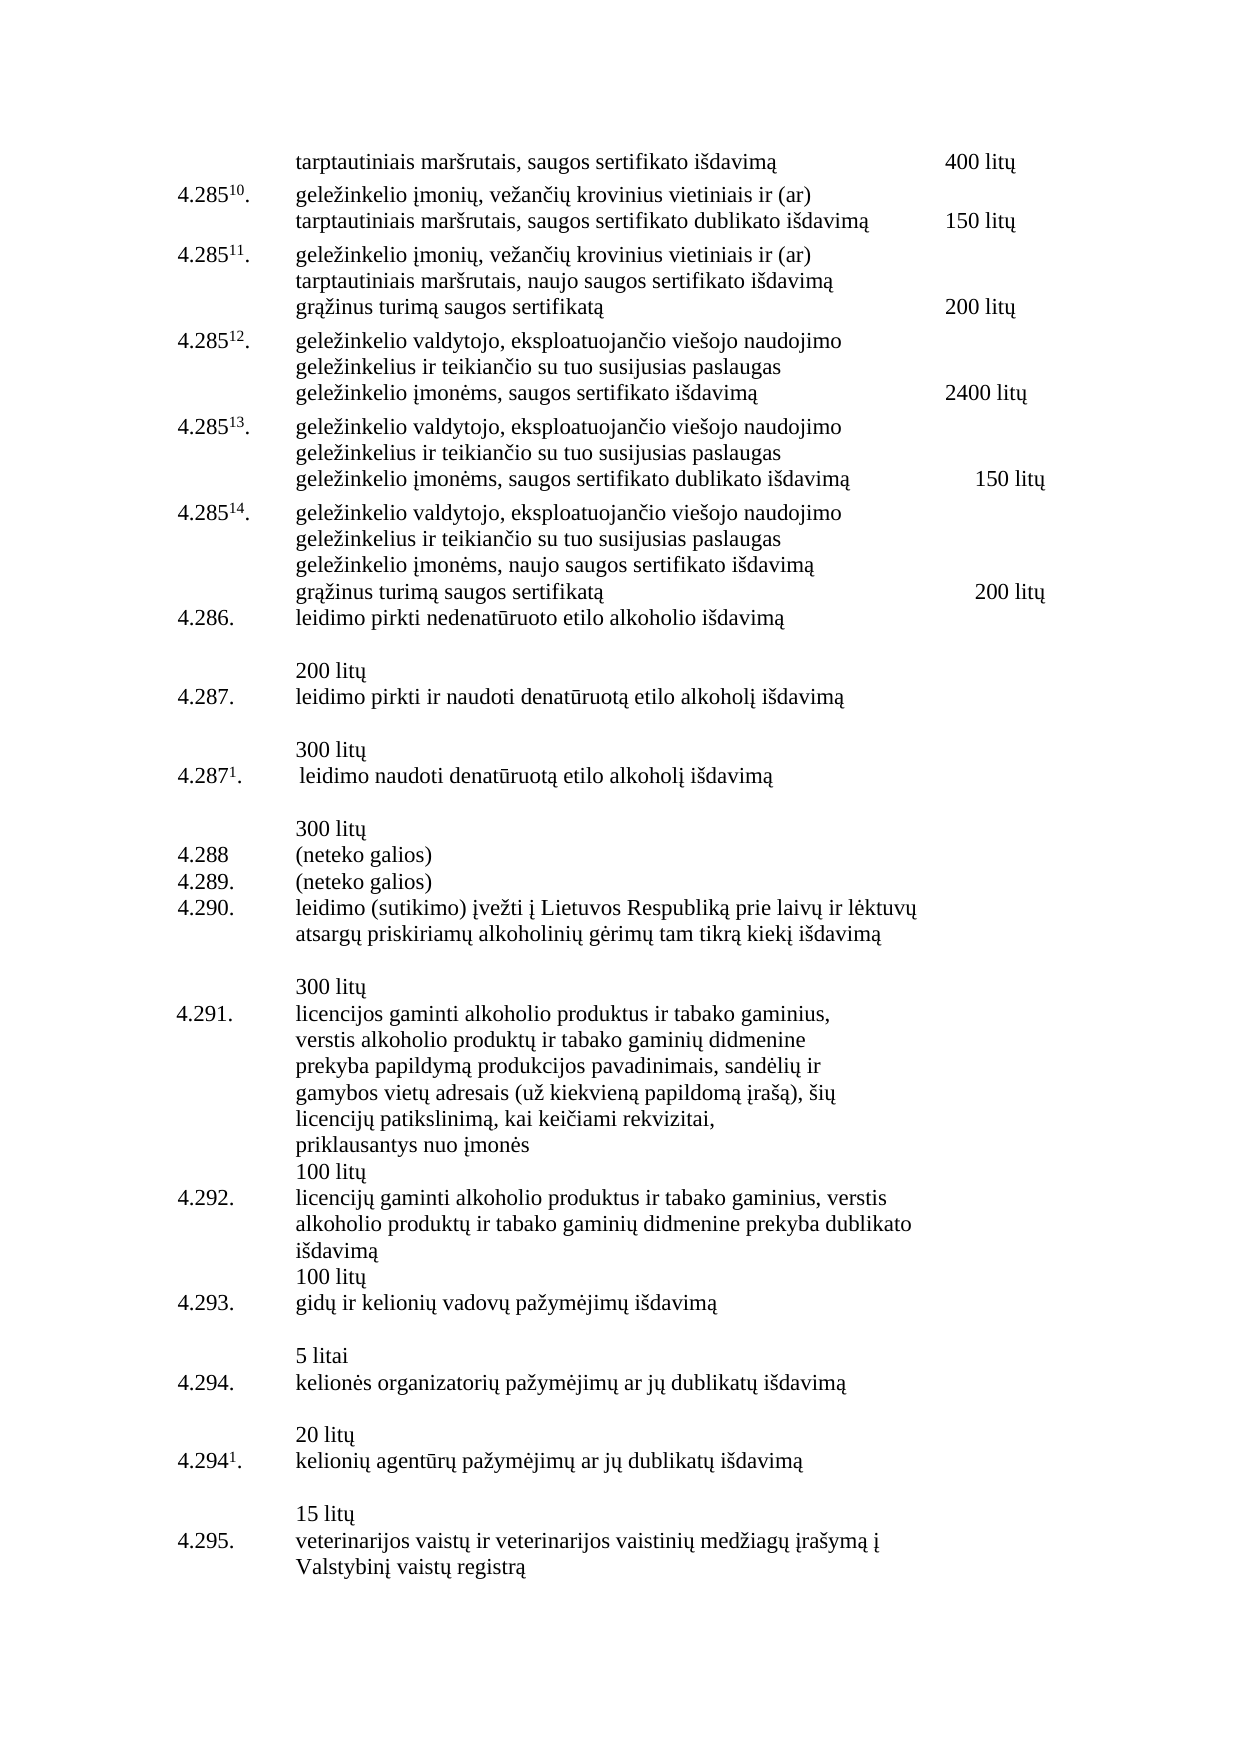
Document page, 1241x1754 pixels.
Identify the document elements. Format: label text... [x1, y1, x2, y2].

text grąžinus turimą saugos sertifikatą 200 litų [177, 293, 1122, 320]
text verstis alkoholio produktų ir tabako gaminių didmenine [176, 1026, 886, 1052]
text 4.294. kelionės organizatorių pažymėjimų ar jų dublikatų išdavimą 20 litų [177, 1368, 945, 1448]
text 4.28511. geležinkelio įmonių, vežančių krovinius vietiniais ir (ar) [177, 234, 1122, 267]
text geležinkelius ir teikiančio su tuo susijusias paslaugas [177, 525, 1122, 552]
text licencijų patikslinimą, kai keičiami rekvizitai, [176, 1105, 886, 1131]
text 4.291. licencijos gaminti alkoholio produktus ir tabako gaminius, [176, 999, 886, 1026]
text 4.289. (neteko galios) [177, 868, 945, 894]
text priklausantys nuo įmonės 100 litų [176, 1131, 886, 1184]
text 4.28510. geležinkelio įmonių, vežančių krovinius vietiniais ir (ar) [177, 174, 1122, 207]
text geležinkelio įmonėms, naujo saugos sertifikato išdavimą [177, 552, 1122, 578]
text geležinkelius ir teikiančio su tuo susijusias paslaugas [177, 439, 1122, 466]
text 4.286. leidimo pirkti nedenatūruoto etilo alkoholio išdavimą 200 litų [177, 604, 945, 683]
text 4.28514. geležinkelio valdytojo, eksploatuojančio viešojo naudojimo [177, 492, 1122, 525]
text išdavimą 100 litų [177, 1237, 945, 1289]
text 4.290. leidimo (sutikimo) įvežti į Lietuvos Respubliką prie laivų ir lėktuvų atsargų priskiriamų alkoholinių gėrimų tam tikrą kiekį išdavimą 300 litų [177, 894, 945, 999]
text 4.28512. geležinkelio valdytojo, eksploatuojančio viešojo naudojimo [177, 320, 1122, 353]
text tarptautiniais maršrutais, saugos sertifikato dublikato išdavimą 150 litų [177, 207, 1122, 234]
text 4.292. licencijų gaminti alkoholio produktus ir tabako gaminius, verstis [177, 1184, 945, 1210]
text 4.295. veterinarijos vaistų ir veterinarijos vaistinių medžiagų įrašymą į Valstybinį vaistų registrą [177, 1527, 945, 1579]
text gamybos vietų adresais (už kiekvieną papildomą įrašą), šių [176, 1079, 886, 1105]
text 4.287. leidimo pirkti ir naudoti denatūruotą etilo alkoholį išdavimą 300 litų [177, 683, 945, 762]
text geležinkelio įmonėms, saugos sertifikato dublikato išdavimą 150 litų [177, 466, 1122, 492]
text 4.293. gidų ir kelionių vadovų pažymėjimų išdavimą 5 litai [177, 1289, 945, 1368]
text 4.2941. kelionių agentūrų pažymėjimų ar jų dublikatų išdavimą 15 litų [177, 1448, 945, 1527]
text prekyba papildymą produkcijos pavadinimais, sandėlių ir [176, 1052, 886, 1079]
text grąžinus turimą saugos sertifikatą 200 litų [177, 578, 1122, 604]
text tarptautiniais maršrutais, naujo saugos sertifikato išdavimą [177, 267, 1122, 293]
text alkoholio produktų ir tabako gaminių didmenine prekyba dublikato [177, 1210, 945, 1237]
text 4.28513. geležinkelio valdytojo, eksploatuojančio viešojo naudojimo [177, 406, 1122, 439]
text 4.2871. leidimo naudoti denatūruotą etilo alkoholį išdavimą 300 litų [177, 762, 945, 841]
text 4.288 (neteko galios) [177, 841, 945, 868]
text tarptautiniais maršrutais, saugos sertifikato išdavimą 400 litų [177, 148, 1122, 174]
text geležinkelio įmonėms, saugos sertifikato išdavimą 2400 litų [177, 379, 1122, 406]
text geležinkelius ir teikiančio su tuo susijusias paslaugas [177, 353, 1122, 379]
